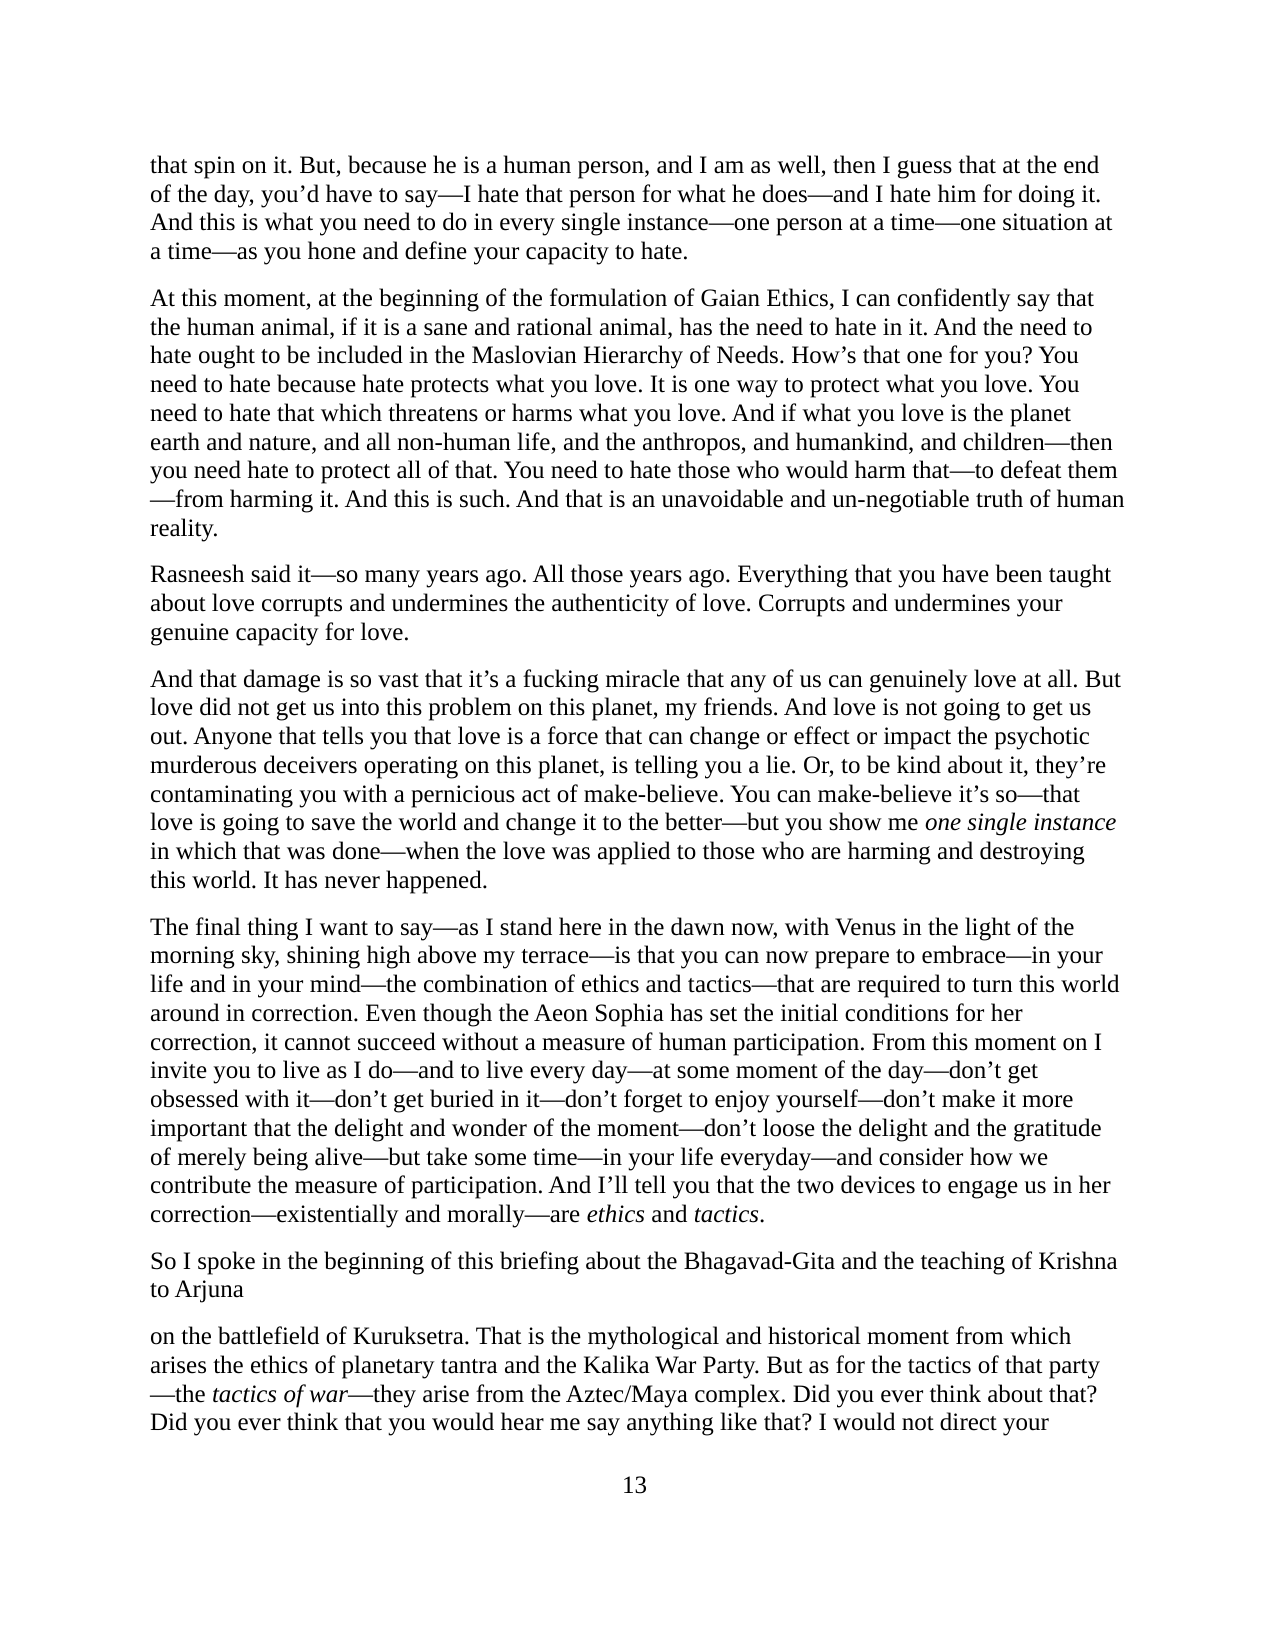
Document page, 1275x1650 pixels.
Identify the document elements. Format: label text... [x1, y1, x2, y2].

text Rasneesh said it—so many years ago. All those years ago. Everything that you have been taught about love corrupts and undermines the authenticity of love. Corrupts and undermines your genuine capacity for love. [150, 559, 1125, 646]
text And that damage is so vast that it’s a fucking miracle that any of us can genuinely love at all. But love did not get us into this problem on this planet, my friends. And love is not going to get us out. Anyone that tells you that love is a force that can change or effect or impact the psychotic murderous deceivers operating on this planet, is telling you a lie. Or, to be kind about it, they’re contaminating you with a pernicious act of make-believe. You can make-believe it’s so—that love is going to save the world and change it to the better—but you show me one single instance in which that was done—when the love was applied to those who are harming and destroying this world. It has never happened. [150, 664, 1125, 894]
text So I spoke in the beginning of this briefing about the Bhagavad-Gita and the teaching of Krishna to Arjuna [150, 1246, 1125, 1303]
text that spin on it. But, because he is a human person, and I am as well, then I guess that at the end of the day, you’d have to say—I hate that person for what he does—and I hate him for doing it. And this is what you need to do in every single instance—one person at a time—one situation at a time—as you hone and define your capacity to hate. [150, 150, 1125, 265]
text At this moment, at the beginning of the formulation of Gaian Ethics, I can confidently say that the human animal, if it is a sane and rational animal, has the need to hate in it. And the need to hate ought to be included in the Maslovian Hierarchy of Needs. How’s that one for you? You need to hate because hate protects what you love. It is one way to protect what you love. You need to hate that which threatens or harms what you love. And if what you love is the planet earth and nature, and all non-human life, and the anthropos, and humankind, and children—then you need hate to protect all of that. You need to hate those who would harm that—to defeat them—from harming it. And this is such. And that is an unavoidable and un-negotiable truth of human reality. [150, 283, 1125, 542]
text The final thing I want to say—as I stand here in the dawn now, with Venus in the light of the morning sky, shining high above my terrace—is that you can now prepare to embrace—in your life and in your mind—the combination of ethics and tactics—that are required to turn this world around in correction. Even though the Aeon Sophia has set the initial conditions for her correction, it cannot succeed without a measure of human participation. From this moment on I invite you to live as I do—and to live every day—at some moment of the day—don’t get obsessed with it—don’t get buried in it—don’t forget to enjoy yourself—don’t make it more important that the delight and wonder of the moment—don’t loose the delight and the gratitude of merely being alive—but take some time—in your life everyday—and consider how we contribute the measure of participation. And I’ll tell you that the two devices to engage us in her correction—existentially and morally—are ethics and tactics. [150, 912, 1125, 1228]
text on the battlefield of Kuruksetra. That is the mythological and historical moment from which arises the ethics of planetary tantra and the Kalika War Party. But as for the tactics of that party—the tactics of war—they arise from the Aztec/Maya complex. Did you ever think about that? Did you ever think that you would hear me say anything like that? I would not direct your [150, 1321, 1125, 1436]
